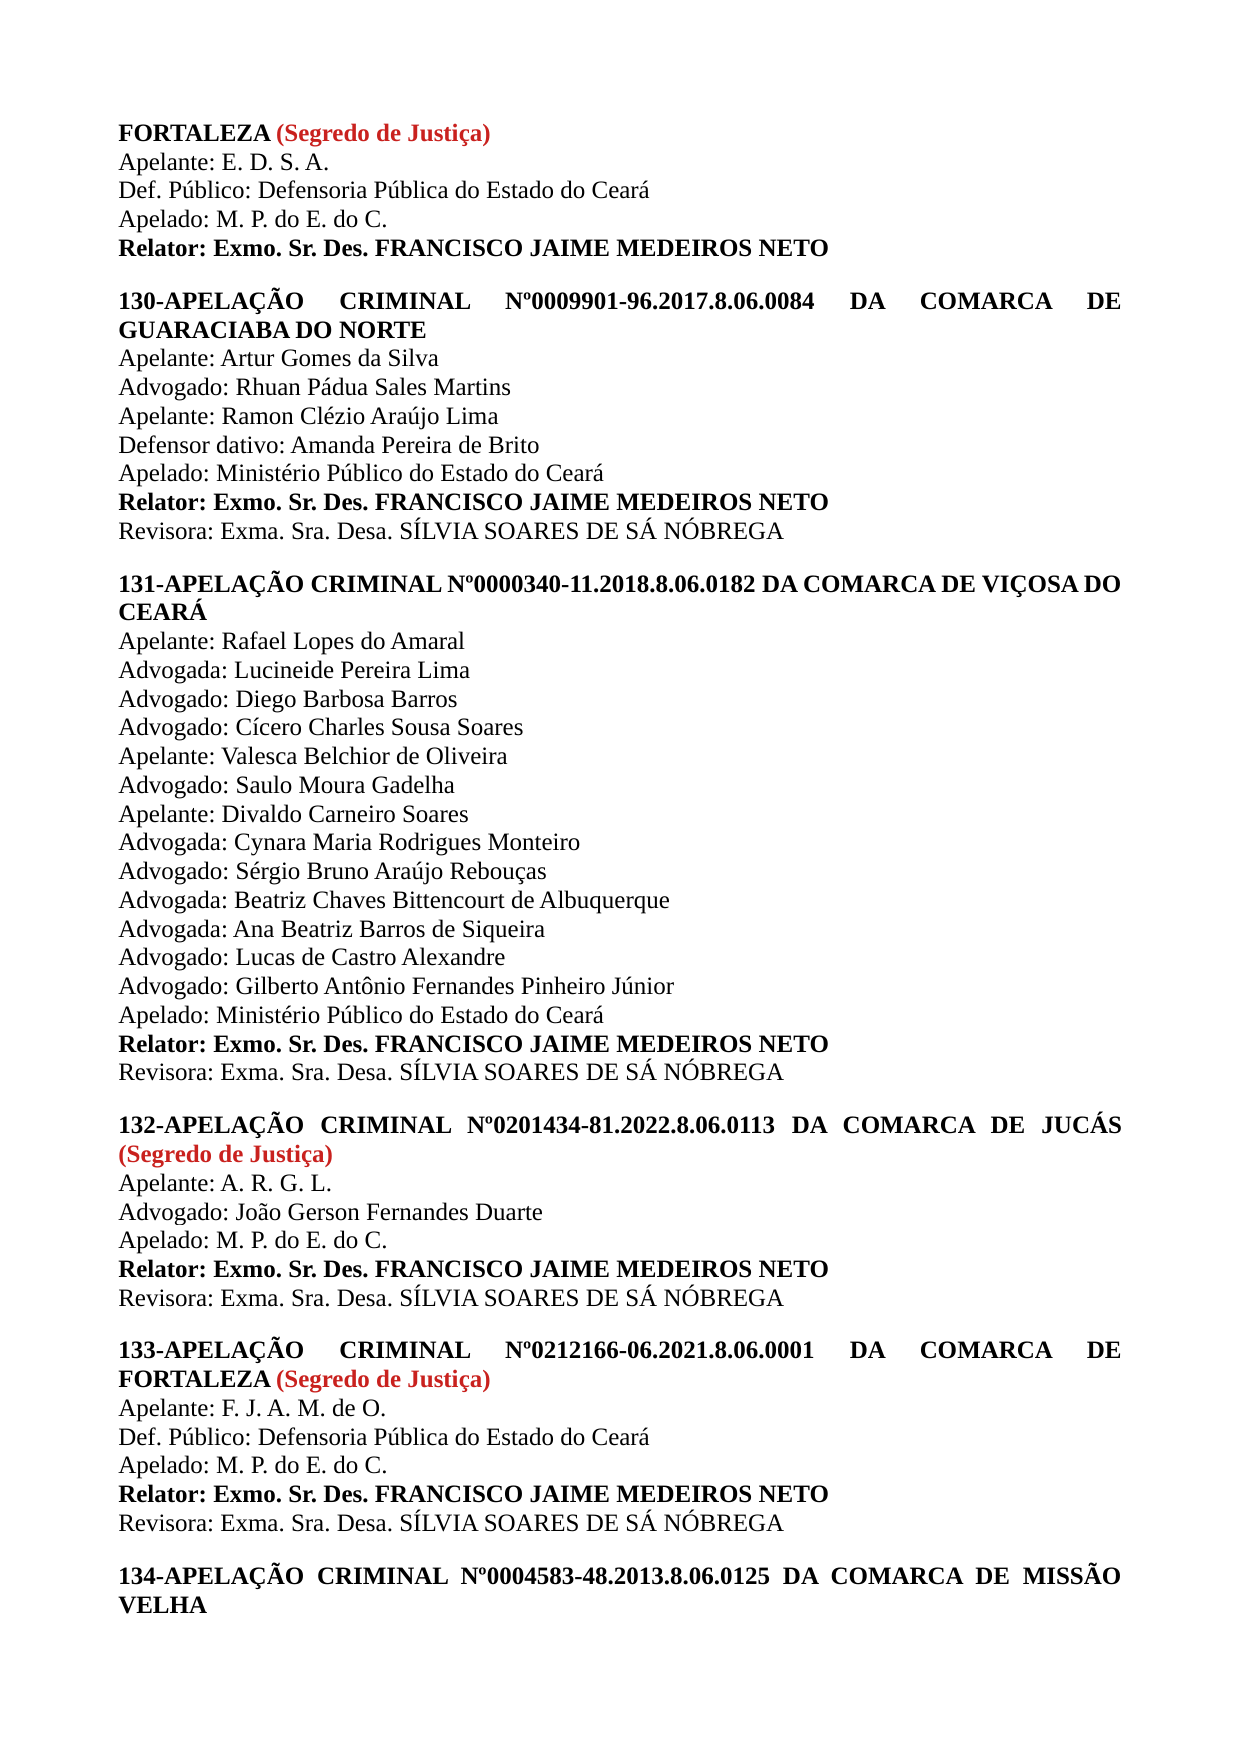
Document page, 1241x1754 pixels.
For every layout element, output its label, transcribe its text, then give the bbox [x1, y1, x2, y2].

text Revisora: Exma. Sra. Desa. SÍLVIA SOARES DE SÁ NÓBREGA [118, 1057, 1122, 1086]
text Advogado: João Gerson Fernandes Duarte [118, 1197, 1122, 1225]
text Advogada: Beatriz Chaves Bittencourt de Albuquerque [118, 885, 1122, 914]
text Advogado: Sérgio Bruno Araújo Rebouças [118, 856, 1122, 885]
text Relator: Exmo. Sr. Des. FRANCISCO JAIME MEDEIROS NETO [118, 1479, 1122, 1508]
text Advogada: Cynara Maria Rodrigues Monteiro [118, 827, 1122, 856]
text Apelante: Ramon Clézio Araújo Lima [118, 401, 1122, 430]
text Advogado: Saulo Moura Gadelha [118, 770, 1122, 799]
text Apelado: M. P. do E. do C. [118, 1451, 1122, 1479]
text Advogado: Diego Barbosa Barros [118, 684, 1122, 712]
text Apelante: F. J. A. M. de O. [118, 1393, 1122, 1422]
text Relator: Exmo. Sr. Des. FRANCISCO JAIME MEDEIROS NETO [118, 487, 1122, 516]
text 132-APELAÇÃO CRIMINAL Nº0201434-81.2022.8.06.0113 DA COMARCA DE JUCÁS (Segredo de Justiça) [118, 1110, 1122, 1168]
text 131-APELAÇÃO CRIMINAL Nº0000340-11.2018.8.06.0182 DA COMARCA DE VIÇOSA DO CEARÁ [118, 569, 1122, 626]
text Advogada: Ana Beatriz Barros de Siqueira [118, 914, 1122, 942]
text Relator: Exmo. Sr. Des. FRANCISCO JAIME MEDEIROS NETO [118, 1029, 1122, 1057]
text Apelante: Artur Gomes da Silva [118, 343, 1122, 372]
text Revisora: Exma. Sra. Desa. SÍLVIA SOARES DE SÁ NÓBREGA [118, 1508, 1122, 1537]
text 134-APELAÇÃO CRIMINAL Nº0004583-48.2013.8.06.0125 DA COMARCA DE MISSÃO VELHA [118, 1561, 1122, 1618]
text Def. Público: Defensoria Pública do Estado do Ceará [118, 1422, 1122, 1451]
text Revisora: Exma. Sra. Desa. SÍLVIA SOARES DE SÁ NÓBREGA [118, 516, 1122, 545]
text Advogada: Lucineide Pereira Lima [118, 655, 1122, 684]
text FORTALEZA (Segredo de Justiça) [118, 118, 1122, 147]
text Apelante: Divaldo Carneiro Soares [118, 799, 1122, 827]
text Advogado: Rhuan Pádua Sales Martins [118, 372, 1122, 401]
text Advogado: Gilberto Antônio Fernandes Pinheiro Júnior [118, 971, 1122, 1000]
text Apelante: Rafael Lopes do Amaral [118, 626, 1122, 655]
text Apelado: Ministério Público do Estado do Ceará [118, 458, 1122, 487]
text Apelado: M. P. do E. do C. [118, 204, 1122, 233]
text Apelante: E. D. S. A. [118, 147, 1122, 176]
text Apelado: Ministério Público do Estado do Ceará [118, 1000, 1122, 1029]
text Relator: Exmo. Sr. Des. FRANCISCO JAIME MEDEIROS NETO [118, 1254, 1122, 1283]
text Advogado: Cícero Charles Sousa Soares [118, 712, 1122, 741]
text Apelado: M. P. do E. do C. [118, 1225, 1122, 1254]
text Advogado: Lucas de Castro Alexandre [118, 942, 1122, 971]
text Apelante: A. R. G. L. [118, 1168, 1122, 1197]
text Revisora: Exma. Sra. Desa. SÍLVIA SOARES DE SÁ NÓBREGA [118, 1283, 1122, 1312]
text 133-APELAÇÃO CRIMINAL Nº0212166-06.2021.8.06.0001 DA COMARCA DE FORTALEZA (Segredo de Justiça) [118, 1336, 1122, 1393]
text Apelante: Valesca Belchior de Oliveira [118, 741, 1122, 770]
text Relator: Exmo. Sr. Des. FRANCISCO JAIME MEDEIROS NETO [118, 233, 1122, 262]
text 130-APELAÇÃO CRIMINAL Nº0009901-96.2017.8.06.0084 DA COMARCA DE GUARACIABA DO NORTE [118, 286, 1122, 343]
text Defensor dativo: Amanda Pereira de Brito [118, 430, 1122, 458]
text Def. Público: Defensoria Pública do Estado do Ceará [118, 176, 1122, 204]
